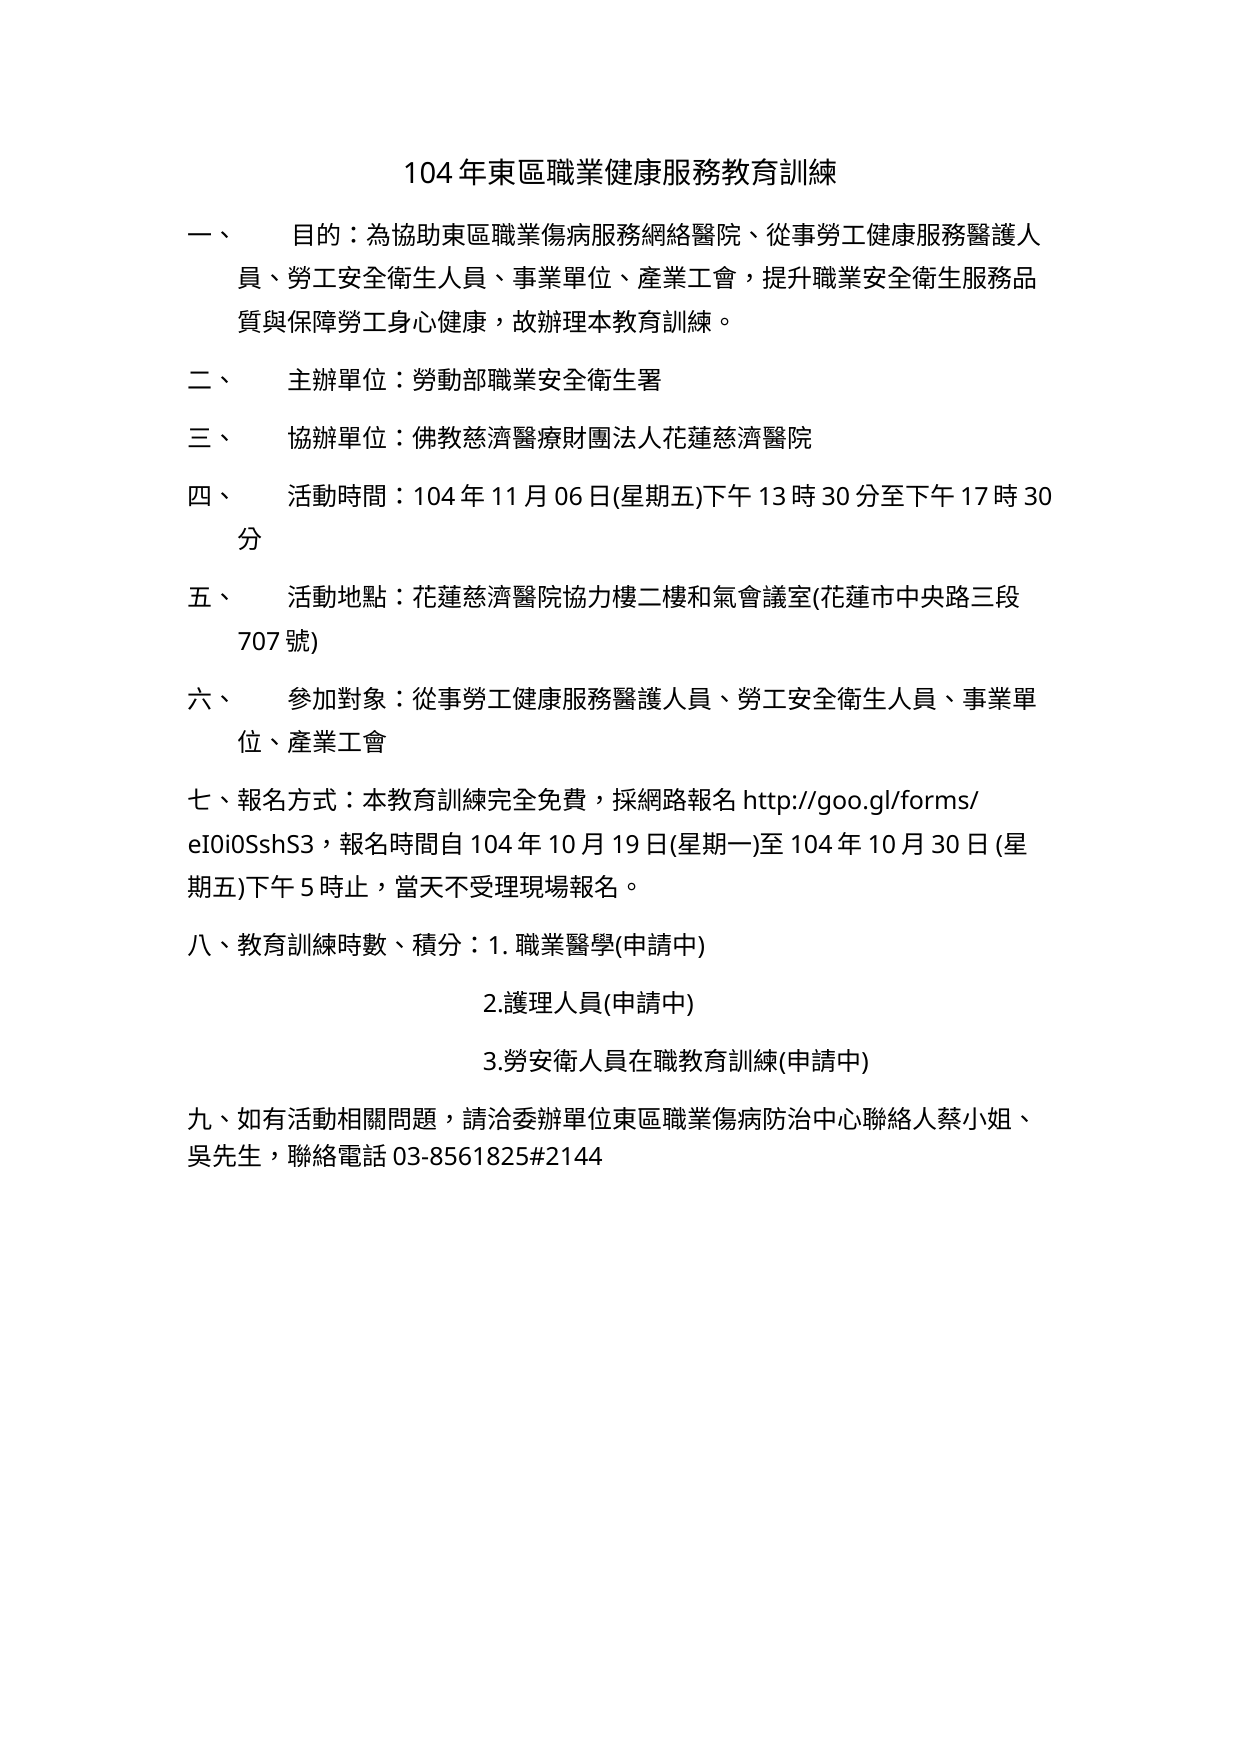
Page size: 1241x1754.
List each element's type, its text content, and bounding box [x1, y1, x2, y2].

text 104年東區職業健康服務教育訓練 [187, 150, 1053, 192]
list 參加對象：從事勞工健康服務醫護人員、勞工安全衛生人員、事業單位、產業工會 [187, 679, 1053, 759]
list 活動地點：花蓮慈濟醫院協力樓二樓和氣會議室(花蓮市中央路三段707號) [187, 578, 1053, 657]
text 九、如有活動相關問題，請洽委辦單位東區職業傷病防治中心聯絡人蔡小姐、吳先生，聯絡電話03-8561825#2144 [187, 1100, 1053, 1172]
text 七、報名方式：本教育訓練完全免費，採網路報名http://goo.gl/forms/eI0i0SshS3，報名時間自104年10月19日(星期一)至104年10月30日 (星期五)下午5時止，當天不受理現場報名。 [187, 781, 1053, 904]
text 2.護理人員(申請中) [483, 984, 1053, 1020]
text 八、教育訓練時數、積分：1. 職業醫學(申請中) [187, 926, 1053, 962]
list 目的：為協助東區職業傷病服務網絡醫院、從事勞工健康服務醫護人員、勞工安全衛生人員、事業單位、產業工會，提升職業安全衛生服務品質與保障勞工身心健康，故辦理本教育訓練。 [187, 215, 1053, 338]
text 3.勞安衛人員在職教育訓練(申請中) [483, 1042, 1053, 1078]
list 協辦單位：佛教慈濟醫療財團法人花蓮慈濟醫院 [187, 418, 1053, 454]
list 活動時間：104年11月06日(星期五)下午13時30分至下午17時30分 [187, 476, 1053, 556]
list 主辦單位：勞動部職業安全衛生署 [187, 360, 1053, 397]
